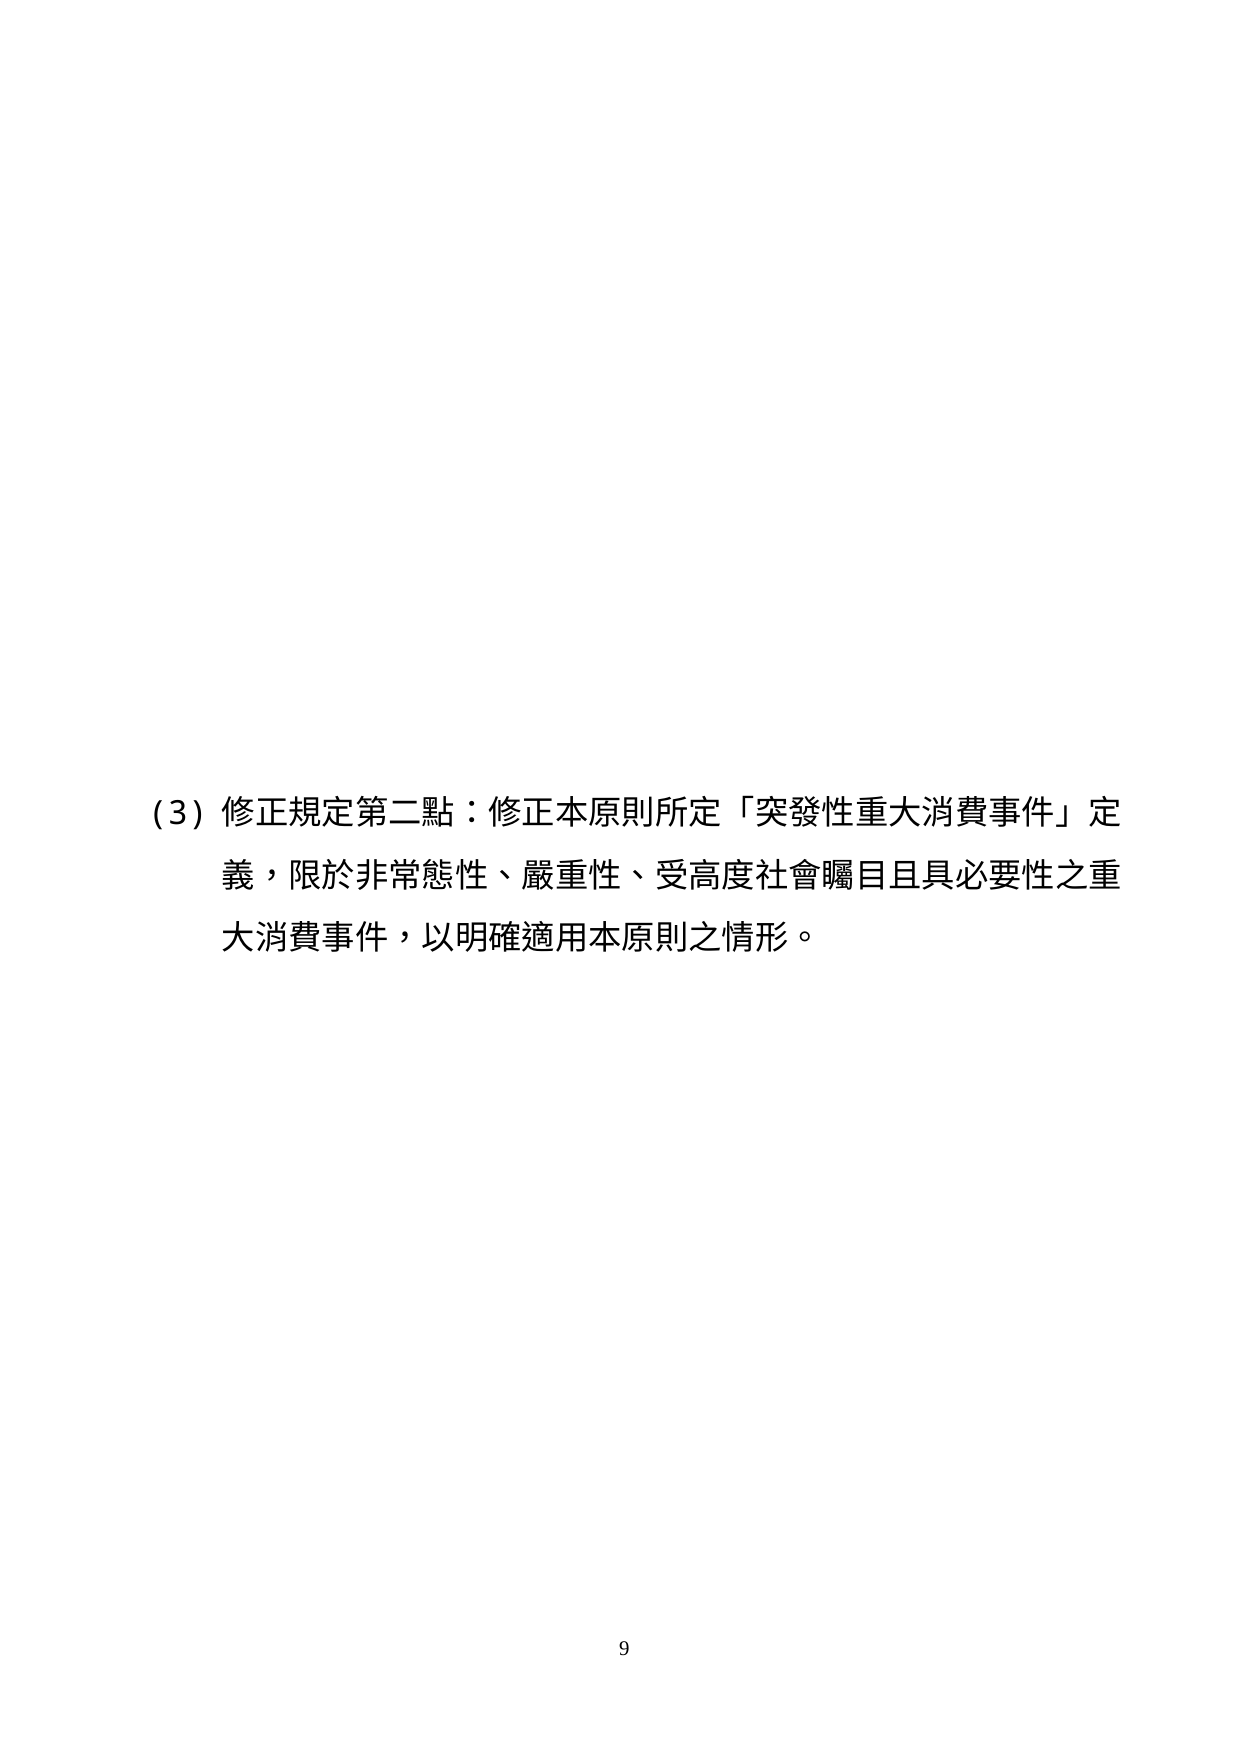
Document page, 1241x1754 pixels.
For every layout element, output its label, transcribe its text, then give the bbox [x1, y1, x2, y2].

list 修正規定第二點：修正本原則所定「突發性重大消費事件」定義，限於非常態性、嚴重性、受高度社會矚目且具必要性之重大消費事件，以明確適用本原則之情形。 [148, 768, 1122, 956]
